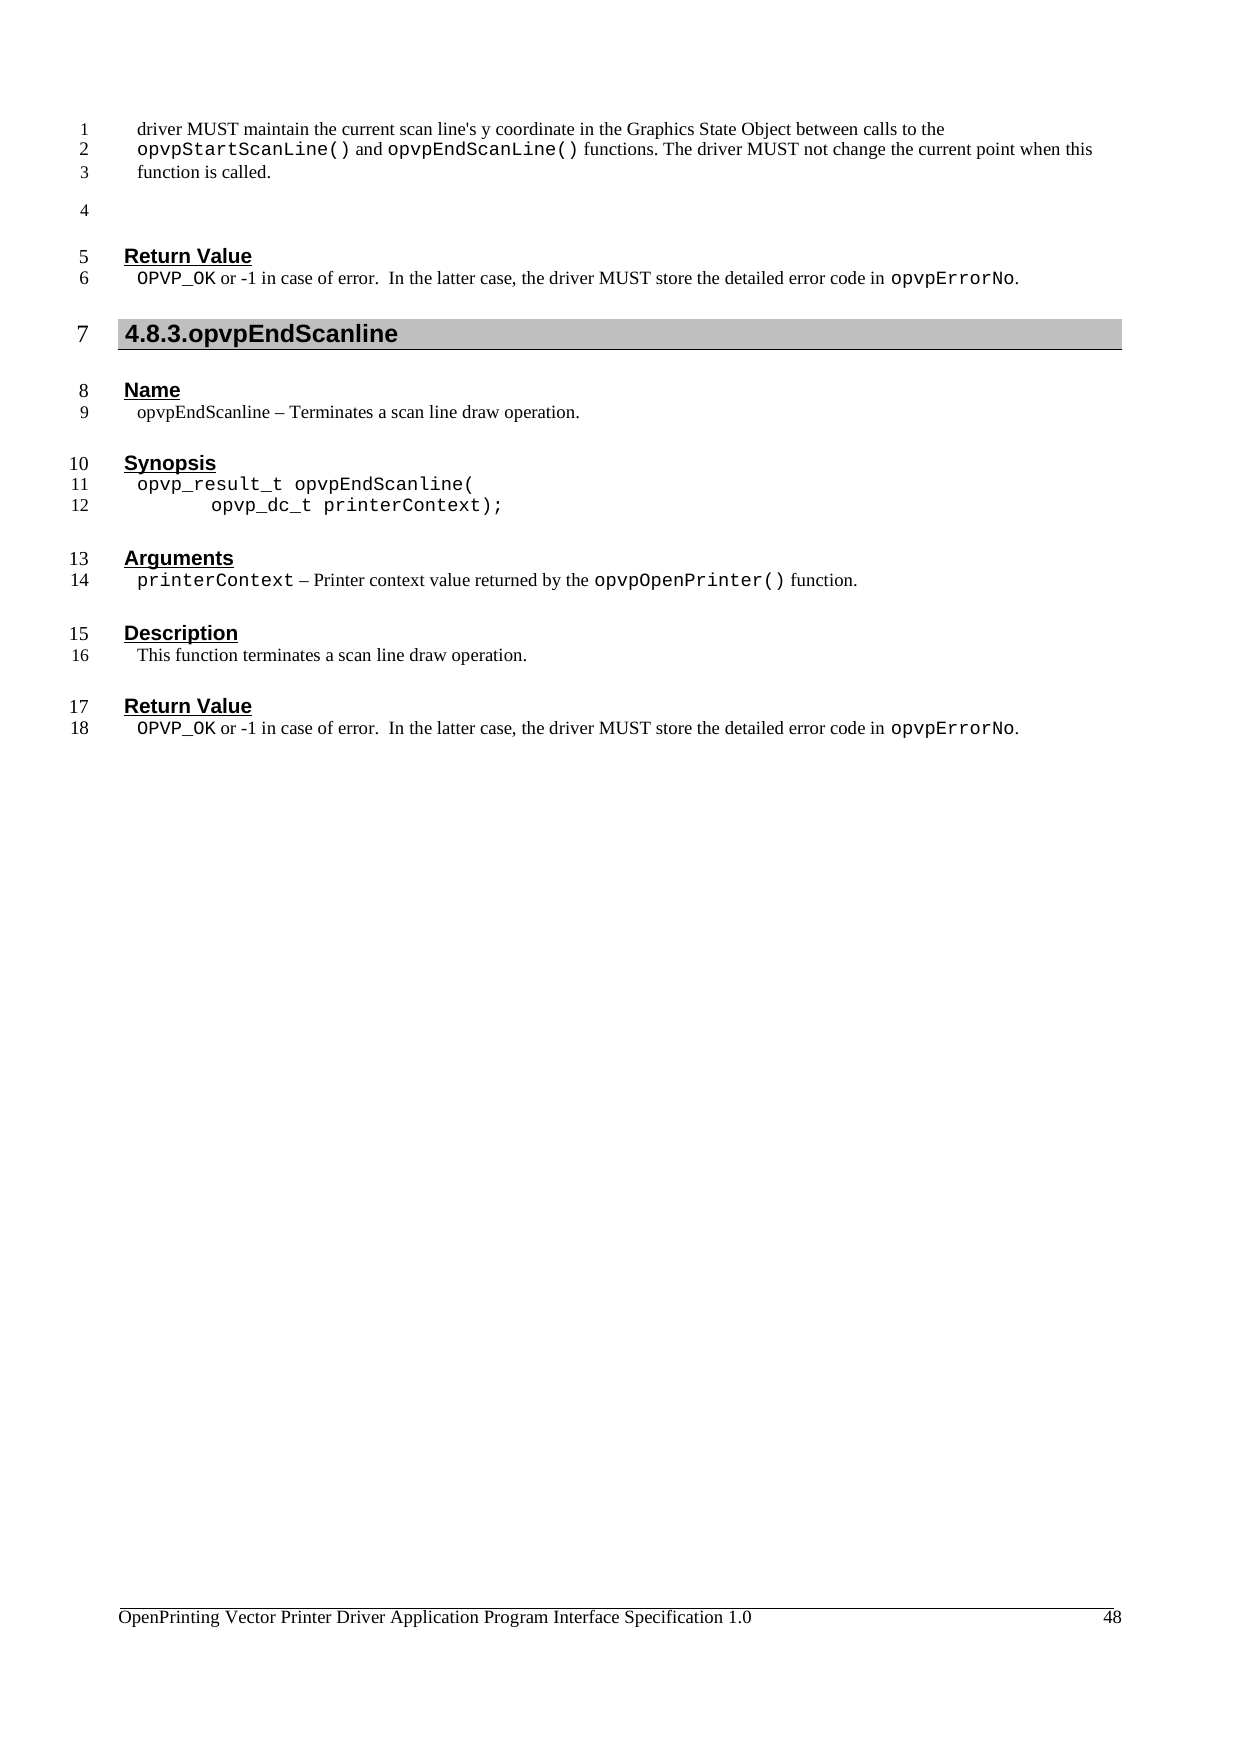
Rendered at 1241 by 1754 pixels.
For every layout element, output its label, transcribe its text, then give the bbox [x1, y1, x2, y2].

text OPVP_OK or -1 in case of error. In the latter case, the driver MUST store the detailed error code in opvpErrorNo. [137, 718, 1103, 741]
text opvp_result_t opvpEndScanline( opvp_dc_t printerContext); [137, 475, 1103, 518]
subtitle Arguments [118, 547, 1122, 570]
text OPVP_OK or -1 in case of error. In the latter case, the driver MUST store the detailed error code in opvpErrorNo. [137, 268, 1103, 290]
text This function terminates a scan line draw operation. [137, 645, 1103, 666]
subtitle Name [118, 379, 1122, 402]
text printerContext – Printer context value returned by the opvpOpenPrinter() function. [137, 570, 1103, 592]
subtitle Return Value [118, 695, 1122, 718]
text opvpEndScanline – Terminates a scan line draw operation. [137, 402, 1103, 423]
subtitle Description [118, 622, 1122, 645]
subtitle Return Value [118, 244, 1122, 268]
text driver MUST maintain the current scan line's y coordinate in the Graphics State Object between calls to the opvpStartScanLine() and opvpEndScanLine() functions. The driver MUST not change the current point when this function is called. [137, 118, 1103, 182]
subtitle opvpEndScanline [118, 319, 1122, 349]
subtitle Synopsis [118, 452, 1122, 475]
